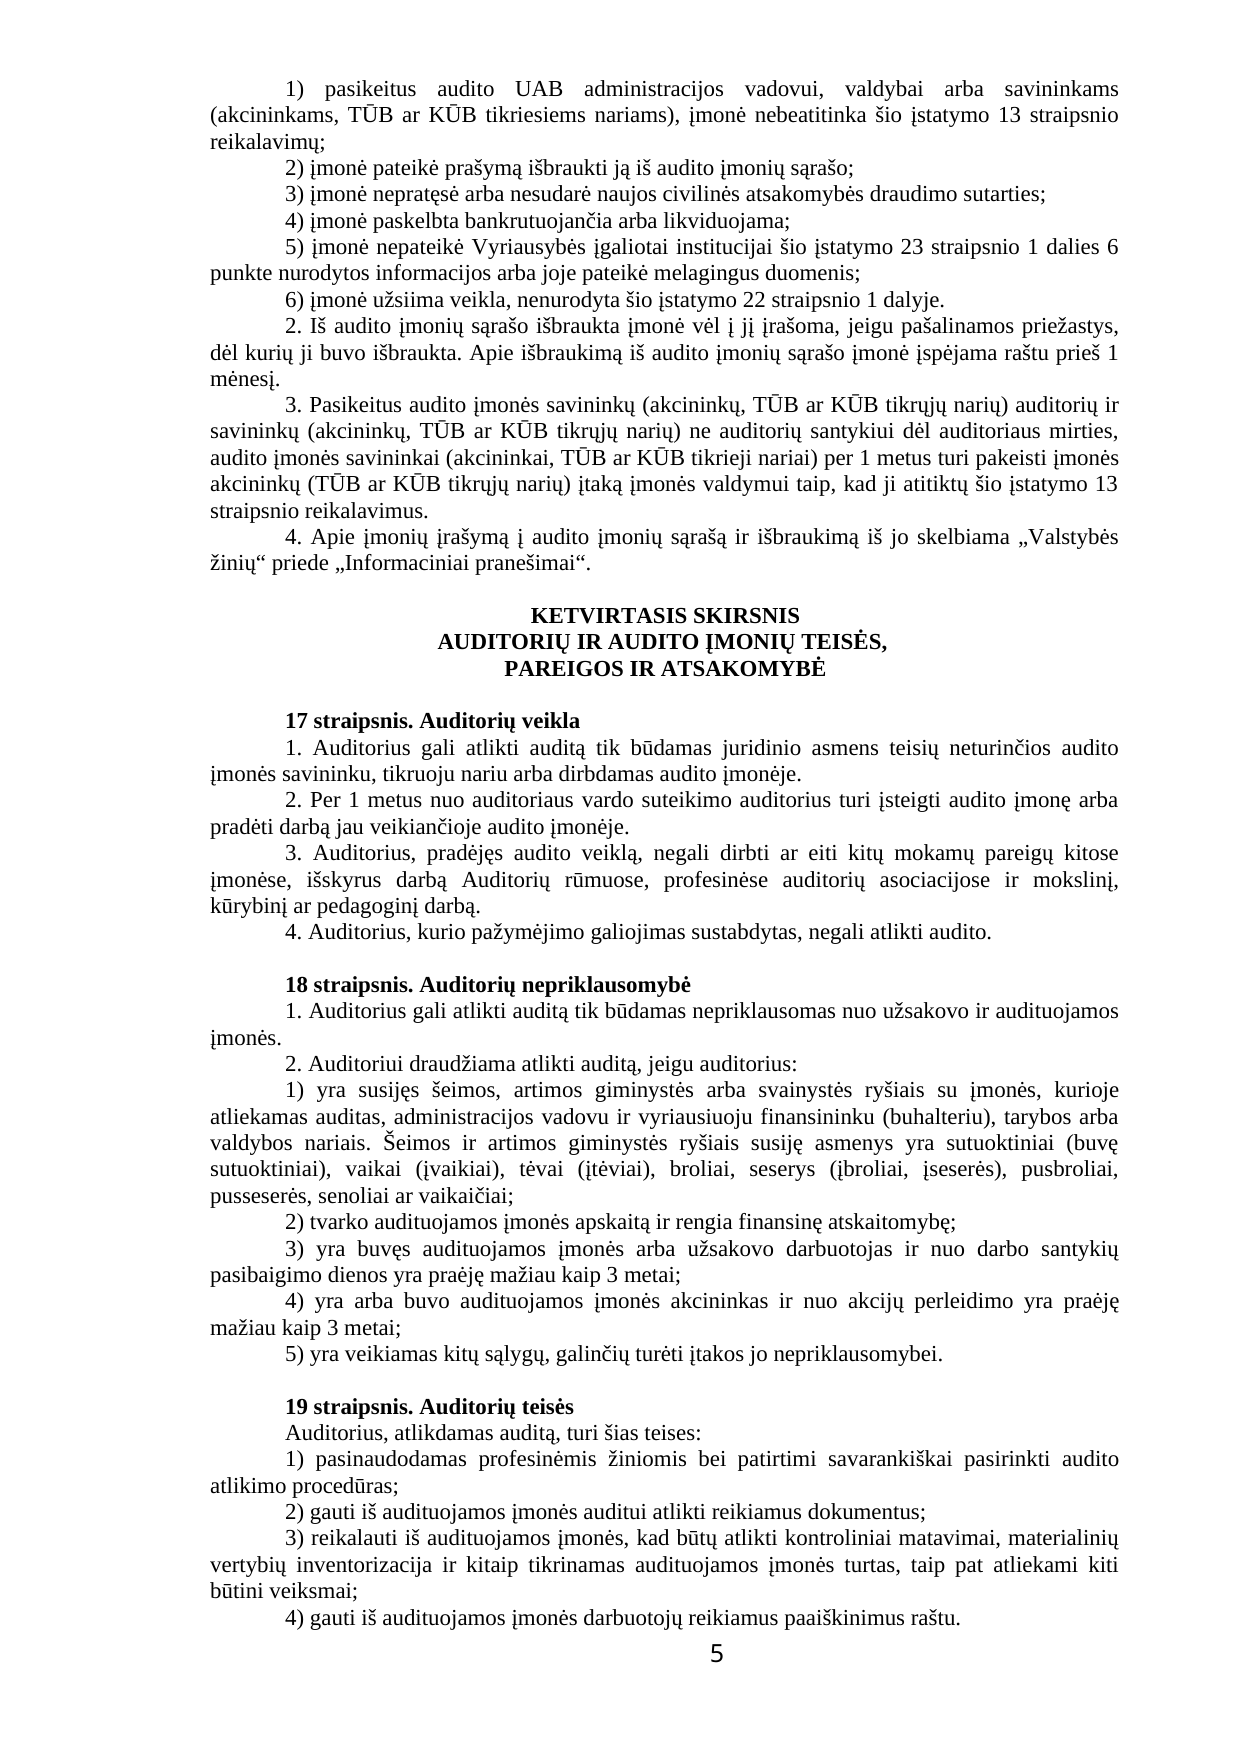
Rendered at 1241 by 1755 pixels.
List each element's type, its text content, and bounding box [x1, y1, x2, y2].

text 4. Apie įmonių įrašymą į audito įmonių sąrašą ir išbraukimą iš jo skelbiama „Valstybės žinių“ priede „Informaciniai pranešimai“. [210, 523, 1120, 576]
text 2) tvarko audituojamos įmonės apskaitą ir rengia finansinę atskaitomybę; [210, 1208, 1120, 1234]
text 2. Auditoriui draudžiama atlikti auditą, jeigu auditorius: [210, 1050, 1120, 1076]
text 17 straipsnis. Auditorių veikla [210, 707, 1120, 734]
text 2) įmonė pateikė prašymą išbraukti ją iš audito įmonių sąrašo; [210, 154, 1120, 180]
text 4) įmonė paskelbta bankrutuojančia arba likviduojama; [210, 207, 1120, 233]
text 2. Per 1 metus nuo auditoriaus vardo suteikimo auditorius turi įsteigti audito įmonę arba pradėti darbą jau veikiančioje audito įmonėje. [210, 787, 1120, 839]
text 4) yra arba buvo audituojamos įmonės akcininkas ir nuo akcijų perleidimo yra praėję mažiau kaip 3 metai; [210, 1287, 1120, 1340]
text KETVIRTASIS SKIRSNIS [210, 602, 1120, 628]
text Auditorius, atlikdamas auditą, turi šias teises: [210, 1419, 1120, 1445]
text 1) pasikeitus audito UAB administracijos vadovui, valdybai arba savininkams (akcininkams, TŪB ar KŪB tikriesiems nariams), įmonė nebeatitinka šio įstatymo 13 straipsnio reikalavimų; [210, 75, 1120, 154]
text AUDITORIŲ IR AUDITO ĮMONIŲ TEISĖS, PAREIGOS IR ATSAKOMYBĖ [210, 628, 1120, 681]
text 3) reikalauti iš audituojamos įmonės, kad būtų atlikti kontroliniai matavimai, materialinių vertybių inventorizacija ir kitaip tikrinamas audituojamos įmonės turtas, taip pat atliekami kiti būtini veiksmai; [210, 1524, 1120, 1603]
text 1) pasinaudodamas profesinėmis žiniomis bei patirtimi savarankiškai pasirinkti audito atlikimo procedūras; [210, 1445, 1120, 1498]
text 2) gauti iš audituojamos įmonės auditui atlikti reikiamus dokumentus; [210, 1498, 1120, 1524]
text 3) įmonė nepratęsė arba nesudarė naujos civilinės atsakomybės draudimo sutarties; [210, 180, 1120, 207]
text 1. Auditorius gali atlikti auditą tik būdamas nepriklausomas nuo užsakovo ir audituojamos įmonės. [210, 997, 1120, 1050]
text 5) įmonė nepateikė Vyriausybės įgaliotai institucijai šio įstatymo 23 straipsnio 1 dalies 6 punkte nurodytos informacijos arba joje pateikė melagingus duomenis; [210, 233, 1120, 286]
text 1) yra susijęs šeimos, artimos giminystės arba svainystės ryšiais su įmonės, kurioje atliekamas auditas, administracijos vadovu ir vyriausiuoju finansininku (buhalteriu), tarybos arba valdybos nariais. Šeimos ir artimos giminystės ryšiais susiję asmenys yra sutuoktiniai (buvę sutuoktiniai), vaikai (įvaikiai), tėvai (įtėviai), broliai, seserys (įbroliai, įseserės), pusbroliai, pusseserės, senoliai ar vaikaičiai; [210, 1076, 1120, 1208]
text 3) yra buvęs audituojamos įmonės arba užsakovo darbuotojas ir nuo darbo santykių pasibaigimo dienos yra praėję mažiau kaip 3 metai; [210, 1234, 1120, 1287]
text 18 straipsnis. Auditorių nepriklausomybė [210, 971, 1120, 997]
text 3. Auditorius, pradėjęs audito veiklą, negali dirbti ar eiti kitų mokamų pareigų kitose įmonėse, išskyrus darbą Auditorių rūmuose, profesinėse auditorių asociacijose ir mokslinį, kūrybinį ar pedagoginį darbą. [210, 839, 1120, 918]
text 5) yra veikiamas kitų sąlygų, galinčių turėti įtakos jo nepriklausomybei. [210, 1340, 1120, 1366]
text 6) įmonė užsiima veikla, nenurodyta šio įstatymo 22 straipsnio 1 dalyje. [210, 286, 1120, 312]
text 3. Pasikeitus audito įmonės savininkų (akcininkų, TŪB ar KŪB tikrųjų narių) auditorių ir savininkų (akcininkų, TŪB ar KŪB tikrųjų narių) ne auditorių santykiui dėl auditoriaus mirties, audito įmonės savininkai (akcininkai, TŪB ar KŪB tikrieji nariai) per 1 metus turi pakeisti įmonės akcininkų (TŪB ar KŪB tikrųjų narių) įtaką įmonės valdymui taip, kad ji atitiktų šio įstatymo 13 straipsnio reikalavimus. [210, 391, 1120, 523]
text 4. Auditorius, kurio pažymėjimo galiojimas sustabdytas, negali atlikti audito. [210, 918, 1120, 945]
text 19 straipsnis. Auditorių teisės [210, 1393, 1120, 1419]
text 4) gauti iš audituojamos įmonės darbuotojų reikiamus paaiškinimus raštu. [210, 1603, 1120, 1630]
text 1. Auditorius gali atlikti auditą tik būdamas juridinio asmens teisių neturinčios audito įmonės savininku, tikruoju nariu arba dirbdamas audito įmonėje. [210, 734, 1120, 787]
text 2. Iš audito įmonių sąrašo išbraukta įmonė vėl į jį įrašoma, jeigu pašalinamos priežastys, dėl kurių ji buvo išbraukta. Apie išbraukimą iš audito įmonių sąrašo įmonė įspėjama raštu prieš 1 mėnesį. [210, 312, 1120, 391]
